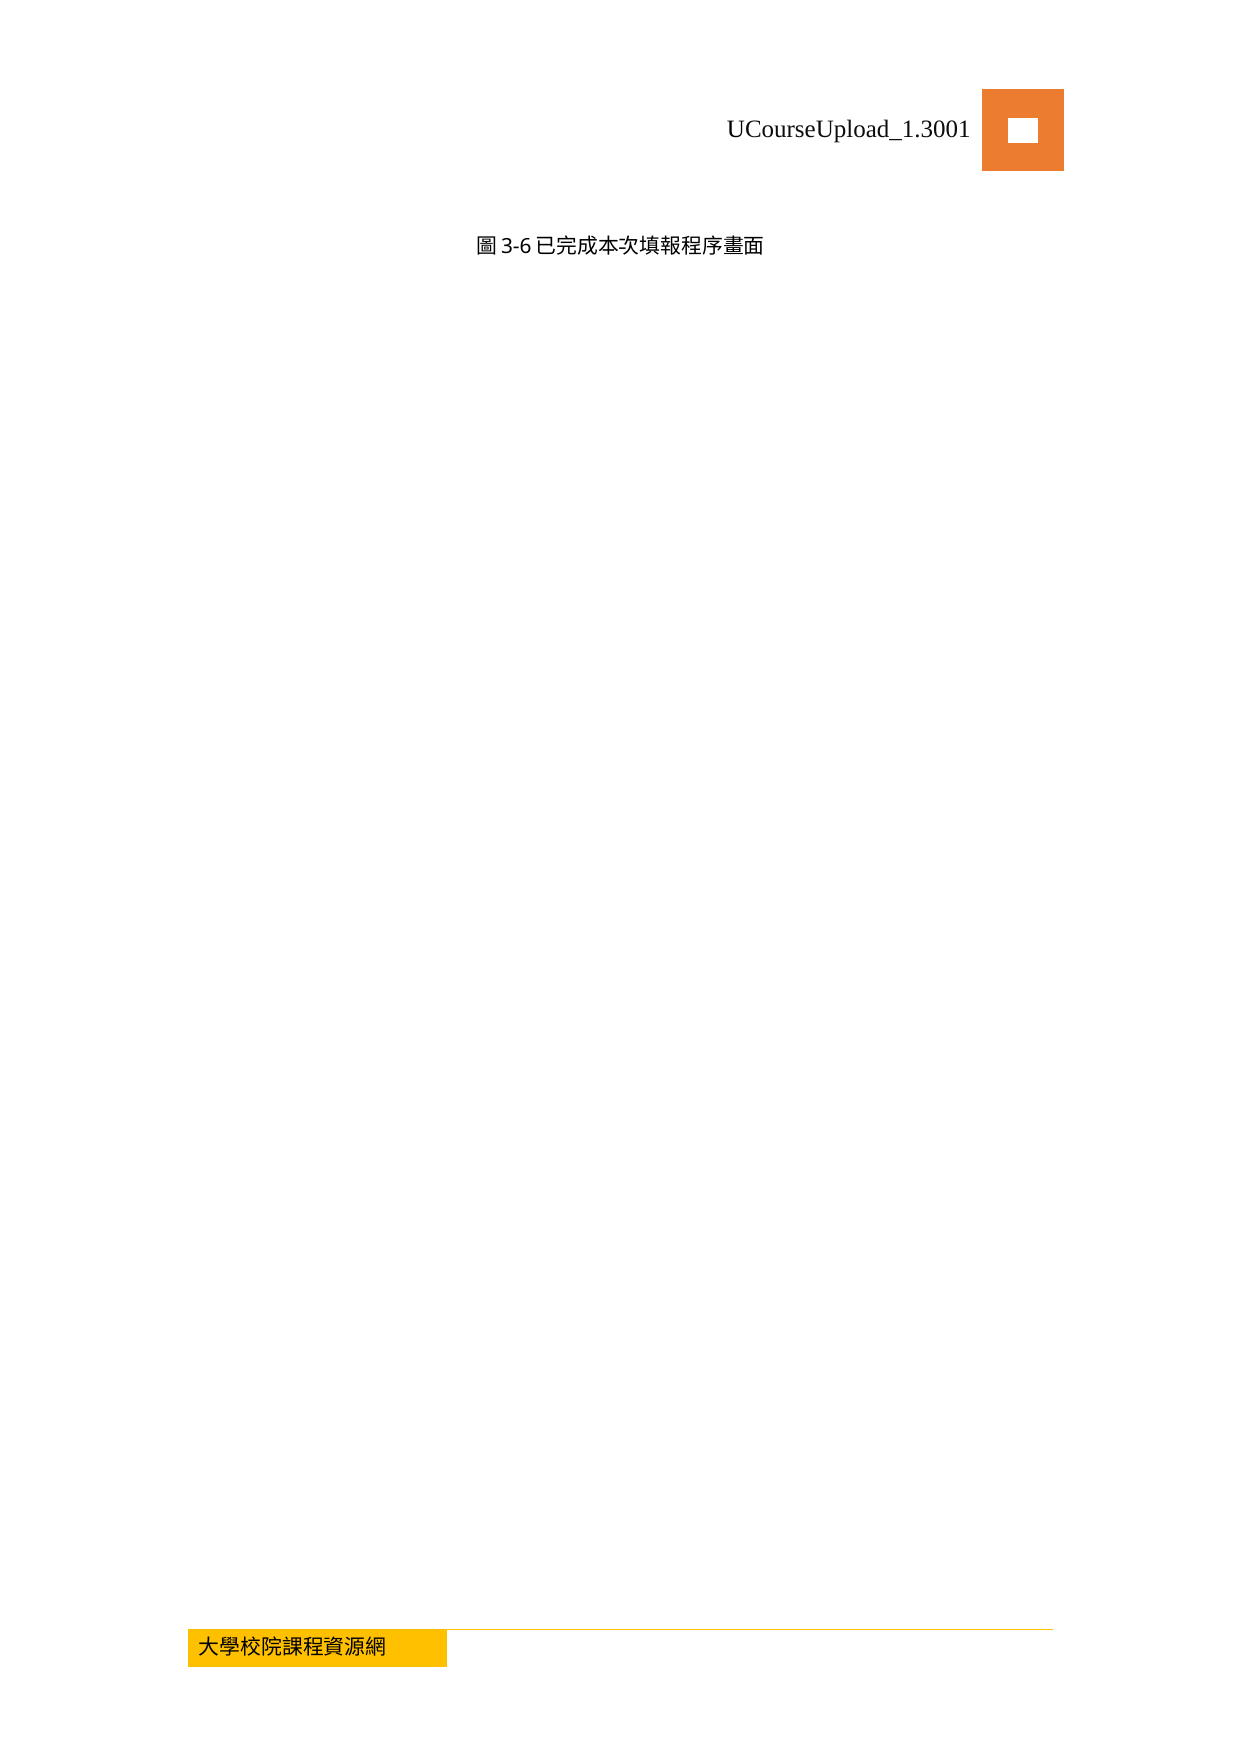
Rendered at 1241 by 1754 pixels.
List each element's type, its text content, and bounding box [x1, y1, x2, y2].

text 圖3-6已完成本次填報程序畫面 [187, 203, 1053, 266]
